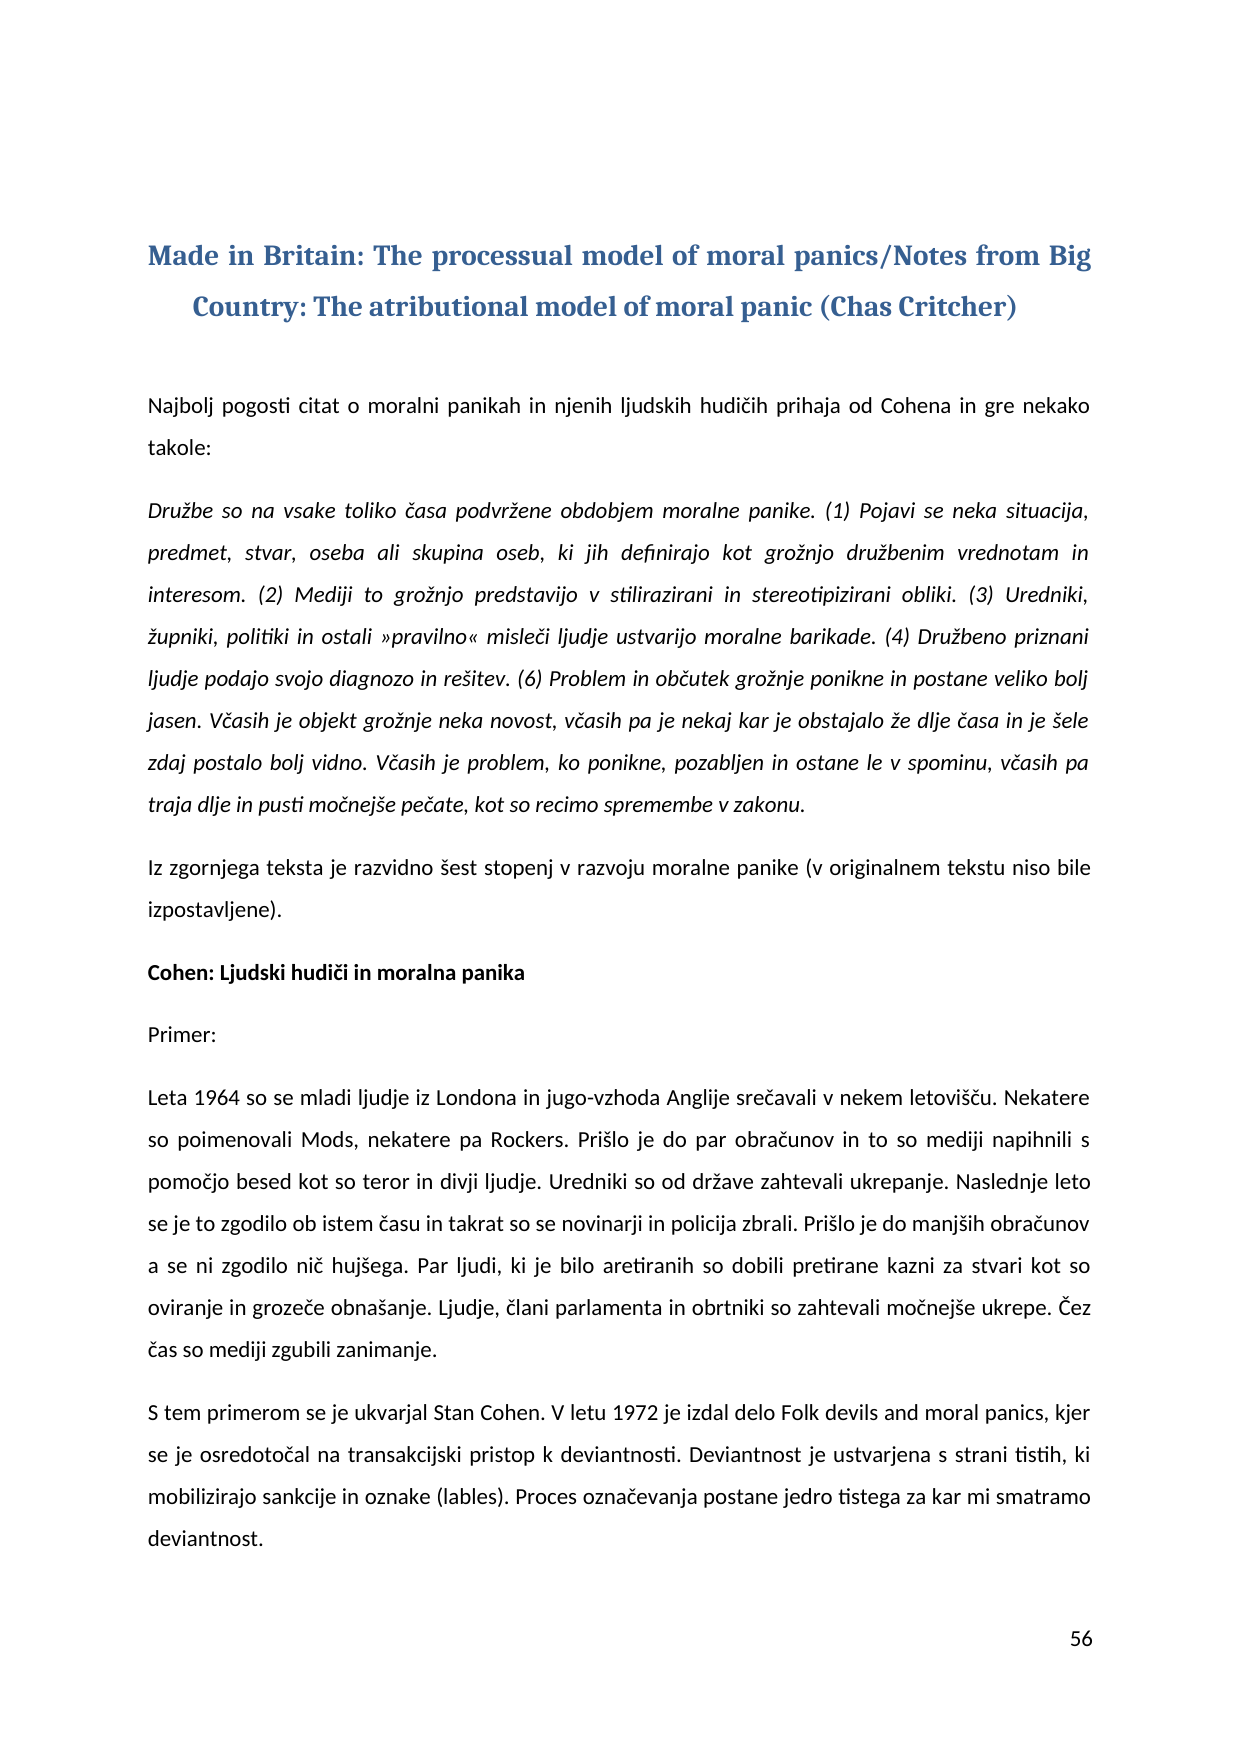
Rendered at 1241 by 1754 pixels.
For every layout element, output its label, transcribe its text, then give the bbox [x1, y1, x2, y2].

text Iz zgornjega teksta je razvidno šest stopenj v razvoju moralne panike (v originalnem tekstu niso bile izpostavljene). [148, 853, 1093, 923]
text Najbolj pogosti citat o moralni panikah in njenih ljudskih hudičih prihaja od Cohena in gre nekako takole: [148, 391, 1093, 461]
text Leta 1964 so se mladi ljudje iz Londona in jugo-vzhoda Anglije srečavali v nekem letovišču. Nekatere so poimenovali Mods, nekatere pa Rockers. Prišlo je do par obračunov in to so mediji napihnili s pomočjo besed kot so teror in divji ljudje. Uredniki so od države zahtevali ukrepanje. Naslednje leto se je to zgodilo ob istem času in takrat so se novinarji in policija zbrali. Prišlo je do manjših obračunov a se ni zgodilo nič hujšega. Par ljudi, ki je bilo aretiranih so dobili pretirane kazni za stvari kot so oviranje in grozeče obnašanje. Ljudje, člani parlamenta in obrtniki so zahtevali močnejše ukrepe. Čez čas so mediji zgubili zanimanje. [148, 1083, 1093, 1363]
subtitle Made in Britain: The processual model of moral panics/Notes from Big Country: The atributional model of moral panic (Chas Critcher) [148, 239, 1093, 323]
text Primer: [148, 1021, 1093, 1048]
text Cohen: Ljudski hudiči in moralna panika [148, 958, 1093, 986]
text Družbe so na vsake toliko časa podvržene obdobjem moralne panike. (1) Pojavi se neka situacija, predmet, stvar, oseba ali skupina oseb, ki jih definirajo kot grožnjo družbenim vrednotam in interesom. (2) Mediji to grožnjo predstavijo v stilirazirani in stereotipizirani obliki. (3) Uredniki, župniki, politiki in ostali »pravilno« misleči ljudje ustvarijo moralne barikade. (4) Družbeno priznani ljudje podajo svojo diagnozo in rešitev. (6) Problem in občutek grožnje ponikne in postane veliko bolj jasen. Včasih je objekt grožnje neka novost, včasih pa je nekaj kar je obstajalo že dlje časa in je šele zdaj postalo bolj vidno. Včasih je problem, ko ponikne, pozabljen in ostane le v spominu, včasih pa traja dlje in pusti močnejše pečate, kot so recimo spremembe v zakonu. [148, 496, 1093, 818]
text S tem primerom se je ukvarjal Stan Cohen. V letu 1972 je izdal delo Folk devils and moral panics, kjer se je osredotočal na transakcijski pristop k deviantnosti. Deviantnost je ustvarjena s strani tistih, ki mobilizirajo sankcije in oznake (lables). Proces označevanja postane jedro tistega za kar mi smatramo deviantnost. [148, 1398, 1093, 1552]
